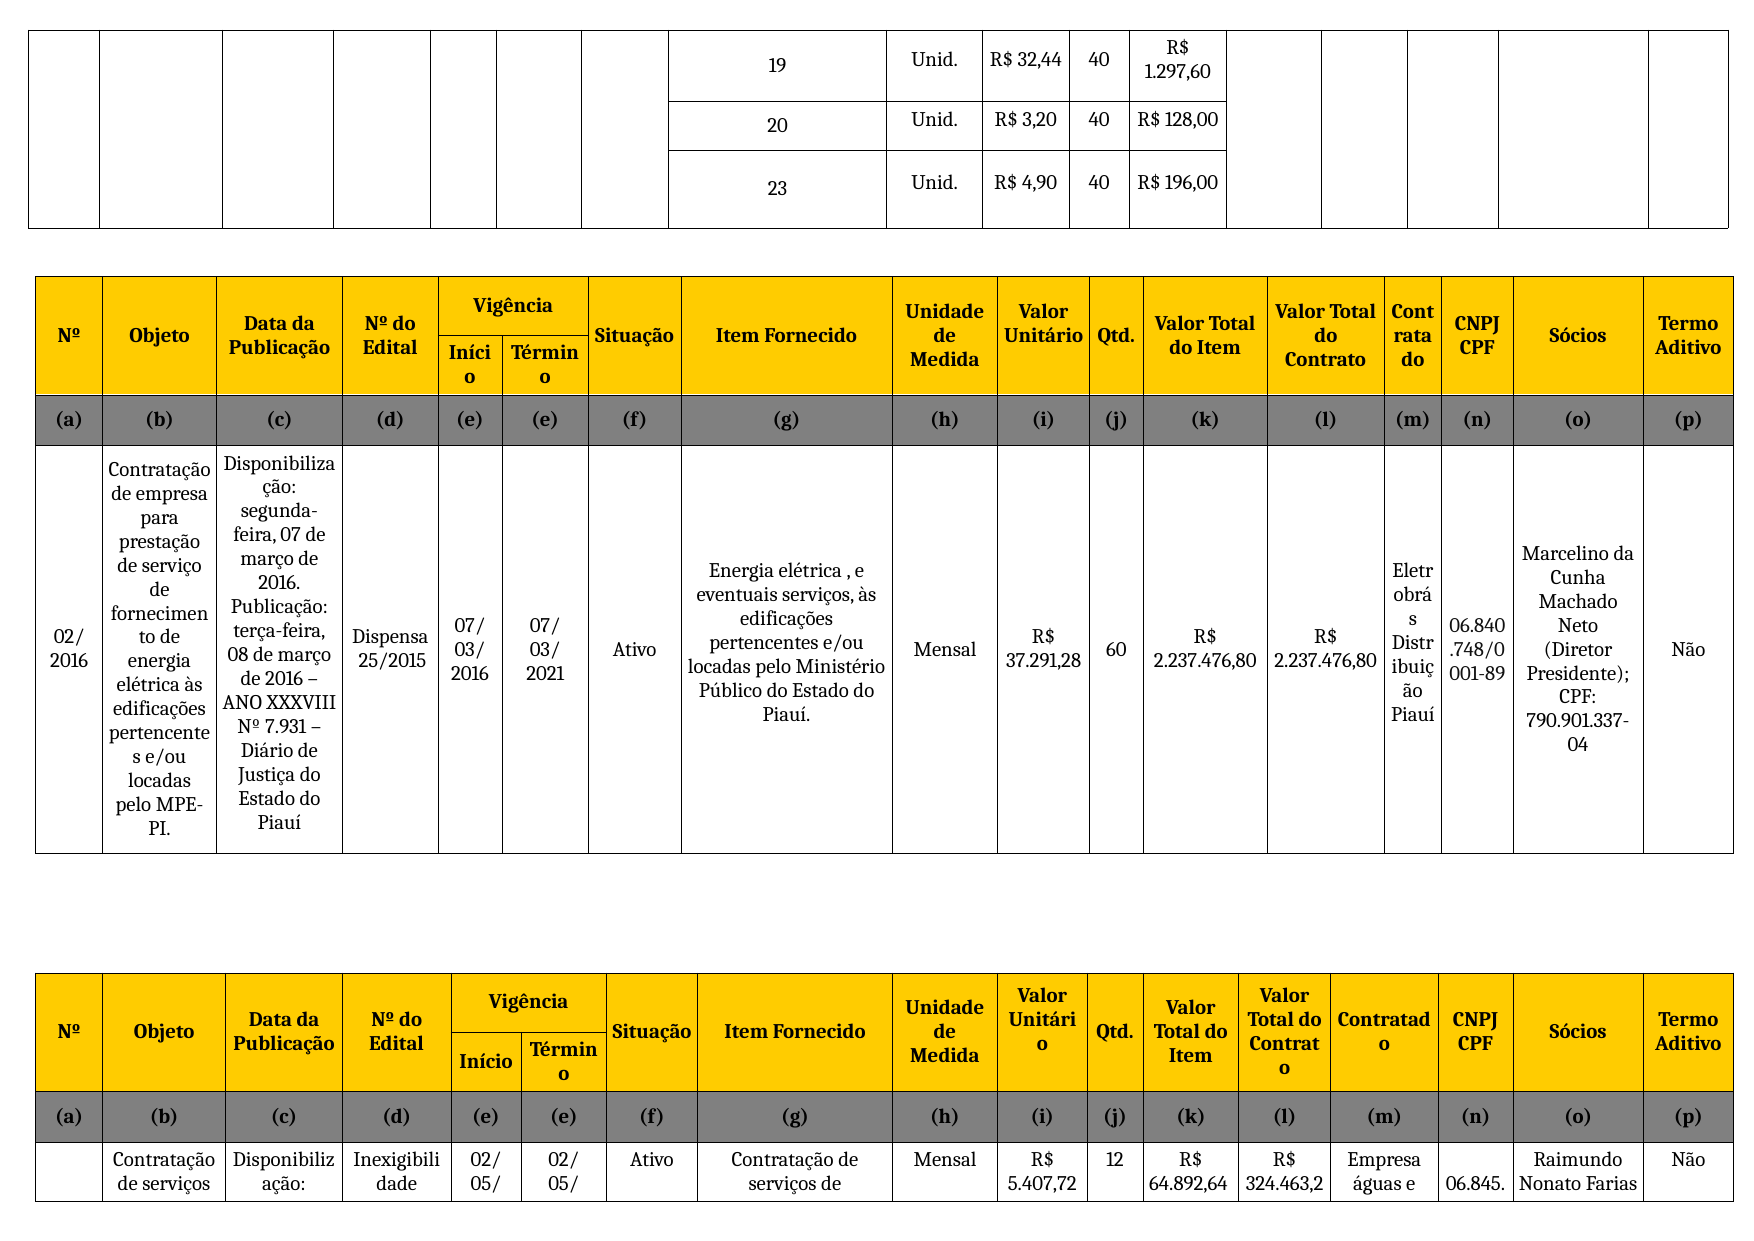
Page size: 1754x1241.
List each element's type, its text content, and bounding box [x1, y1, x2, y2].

table_cell [29, 31, 99, 228]
table_cell [334, 31, 430, 228]
table_cell Início [452, 1033, 521, 1091]
table_header Nº do Edital [343, 974, 451, 1091]
table_cell 02/ 2016 [36, 446, 102, 853]
table_cell Inexigibilidade [343, 1143, 451, 1201]
table_cell R$ 128,00 [1130, 102, 1226, 149]
table_cell R$ 37.291,28 [998, 446, 1089, 853]
table_cell (c) [226, 1092, 342, 1142]
table_cell (k) [1144, 396, 1267, 445]
table_cell (h) [893, 396, 997, 445]
table_cell Unid. [887, 102, 982, 149]
table_header Valor Total do Contrato [1239, 974, 1330, 1091]
table_header CNPJ CPF [1442, 277, 1513, 394]
table_cell (g) [698, 1092, 892, 1142]
table_header Item Fornecido [682, 277, 892, 394]
table_cell R$ 3,20 [983, 102, 1069, 149]
table_cell 02/ 05/ [522, 1143, 606, 1201]
table_cell Término [522, 1033, 606, 1091]
table_cell (f) [589, 396, 681, 445]
table_header Valor Total do Contrato [1268, 277, 1384, 394]
table_cell Término [503, 336, 588, 394]
table_header Data da Publicação [217, 277, 342, 394]
table_cell [1227, 31, 1321, 228]
table_cell (p) [1644, 1092, 1733, 1142]
table_header Vigência [452, 974, 606, 1032]
table_cell Contratação de serviços de [698, 1143, 892, 1201]
table_cell Disponibilização: segunda-feira, 07 de março de 2016. Publicação: terça-feira, 08 de março de 2016 – ANO XXXVIII Nº 7.931 – Diário de Justiça do Estado do Piauí [217, 446, 342, 853]
table_header Situação [589, 277, 681, 394]
table_cell R$ 64.892,64 [1144, 1143, 1238, 1201]
table_cell (p) [1644, 396, 1733, 445]
table_cell 06.845. [1439, 1143, 1513, 1201]
table_cell R$ 5.407,72 [998, 1143, 1087, 1201]
table_cell (e) [522, 1092, 606, 1142]
table_cell Energia elétrica , e eventuais serviços, às edificações pertencentes e/ou locadas pelo Ministério Público do Estado do Piauí. [682, 446, 892, 853]
table_cell R$ 2.237.476,80 [1268, 446, 1384, 853]
table_cell Mensal [893, 1143, 997, 1201]
table_cell Dispensa 25/2015 [343, 446, 438, 853]
table_cell 07/ 03/ 2016 [439, 446, 502, 853]
table_cell Contratação de empresa para prestação de serviço de fornecimento de energia elétrica às edificações pertencentes e/ou locadas pelo MPE-PI. [103, 446, 216, 853]
table_cell Contratação de serviços [103, 1143, 225, 1201]
table_cell (a) [36, 396, 102, 445]
table_cell [497, 31, 581, 228]
table_cell R$ 32,44 [983, 31, 1069, 101]
table_cell 23 [669, 151, 886, 228]
table_cell Início [439, 336, 502, 394]
table_header Nº [36, 974, 102, 1091]
table_cell (b) [103, 396, 216, 445]
table_header Sócios [1514, 974, 1643, 1091]
table_header Unidade de Medida [893, 277, 997, 394]
table_header Objeto [103, 277, 216, 394]
table_cell [431, 31, 496, 228]
table_cell Raimundo Nonato Farias [1514, 1143, 1643, 1201]
table_cell (m) [1385, 396, 1441, 445]
table_cell R$ 4,90 [983, 151, 1069, 228]
table_cell [1322, 31, 1407, 228]
table_header Termo Aditivo [1644, 974, 1733, 1091]
table_cell (d) [343, 1092, 451, 1142]
table_cell (j) [1088, 1092, 1143, 1142]
table_cell (m) [1331, 1092, 1438, 1142]
table_header Valor Unitário [998, 277, 1089, 394]
table_cell (o) [1514, 1092, 1643, 1142]
table_cell (l) [1239, 1092, 1330, 1142]
table_cell (l) [1268, 396, 1384, 445]
table_cell (o) [1514, 396, 1643, 445]
table_header Qtd. [1088, 974, 1143, 1091]
table_cell (i) [998, 396, 1089, 445]
table_cell 60 [1090, 446, 1143, 853]
table_cell Disponibilização: [226, 1143, 342, 1201]
table_cell 19 [669, 31, 886, 101]
table_cell (a) [36, 1092, 102, 1142]
table_cell [36, 1143, 102, 1201]
table_cell 20 [669, 102, 886, 149]
table_cell 02/ 05/ [452, 1143, 521, 1201]
table_cell (i) [998, 1092, 1087, 1142]
table_cell (c) [217, 396, 342, 445]
table_cell 40 [1070, 102, 1129, 149]
table_header Qtd. [1090, 277, 1143, 394]
table_header Valor Total do Item [1144, 277, 1267, 394]
table_cell Mensal [893, 446, 997, 853]
table_header Objeto [103, 974, 225, 1091]
table_cell R$ 2.237.476,80 [1144, 446, 1267, 853]
table_header Nº [36, 277, 102, 394]
table_cell 40 [1070, 151, 1129, 228]
table_cell Ativo [589, 446, 681, 853]
table_cell (e) [439, 396, 502, 445]
table_header Valor Unitário [998, 974, 1087, 1091]
table_header Sócios [1514, 277, 1643, 394]
table_cell R$ 324.463,2 [1239, 1143, 1330, 1201]
table_cell (f) [607, 1092, 697, 1142]
table_cell (j) [1090, 396, 1143, 445]
table_header Nº do Edital [343, 277, 438, 394]
table_cell (n) [1439, 1092, 1513, 1142]
table_cell (k) [1144, 1092, 1238, 1142]
table_cell (n) [1442, 396, 1513, 445]
table_cell [1649, 31, 1728, 228]
table_cell Eletrobrás Distribuição Piauí [1385, 446, 1441, 853]
table_cell - [1499, 31, 1648, 228]
table_cell 12 [1088, 1143, 1143, 1201]
table_cell Não [1644, 446, 1733, 853]
table_header Vigência [439, 277, 588, 335]
table_cell R$ 1.297,60 [1130, 31, 1226, 101]
table_header Contratado [1385, 277, 1441, 394]
table_header Situação [607, 974, 697, 1091]
table_cell [100, 31, 222, 228]
table_cell 40 [1070, 31, 1129, 101]
table_header Valor Total do Item [1144, 974, 1238, 1091]
table_header Item Fornecido [698, 974, 892, 1091]
table_cell (e) [503, 396, 588, 445]
table_cell (e) [452, 1092, 521, 1142]
table_header CNPJ CPF [1439, 974, 1513, 1091]
table_header Data da Publicação [226, 974, 342, 1091]
table_cell Empresa águas e [1331, 1143, 1438, 1201]
table_header Unidade de Medida [893, 974, 997, 1091]
table_cell Unid. [887, 151, 982, 228]
table_cell (d) [343, 396, 438, 445]
table_cell [582, 31, 668, 228]
table_cell [223, 31, 333, 228]
table_cell (g) [682, 396, 892, 445]
table_cell (b) [103, 1092, 225, 1142]
table_cell R$ 196,00 [1130, 151, 1226, 228]
table_cell Não [1644, 1143, 1733, 1201]
table_cell 07/ 03/ 2021 [503, 446, 588, 853]
table_header Contratado [1331, 974, 1438, 1091]
table_cell [1408, 31, 1498, 228]
table_cell Ativo [607, 1143, 697, 1201]
table_cell 06.840.748/0001-89 [1442, 446, 1513, 853]
table_cell Unid. [887, 31, 982, 101]
table_cell (h) [893, 1092, 997, 1142]
table_header Termo Aditivo [1644, 277, 1733, 394]
table_cell Marcelino da Cunha Machado Neto (Diretor Presidente); CPF: 790.901.337-04 [1514, 446, 1643, 853]
